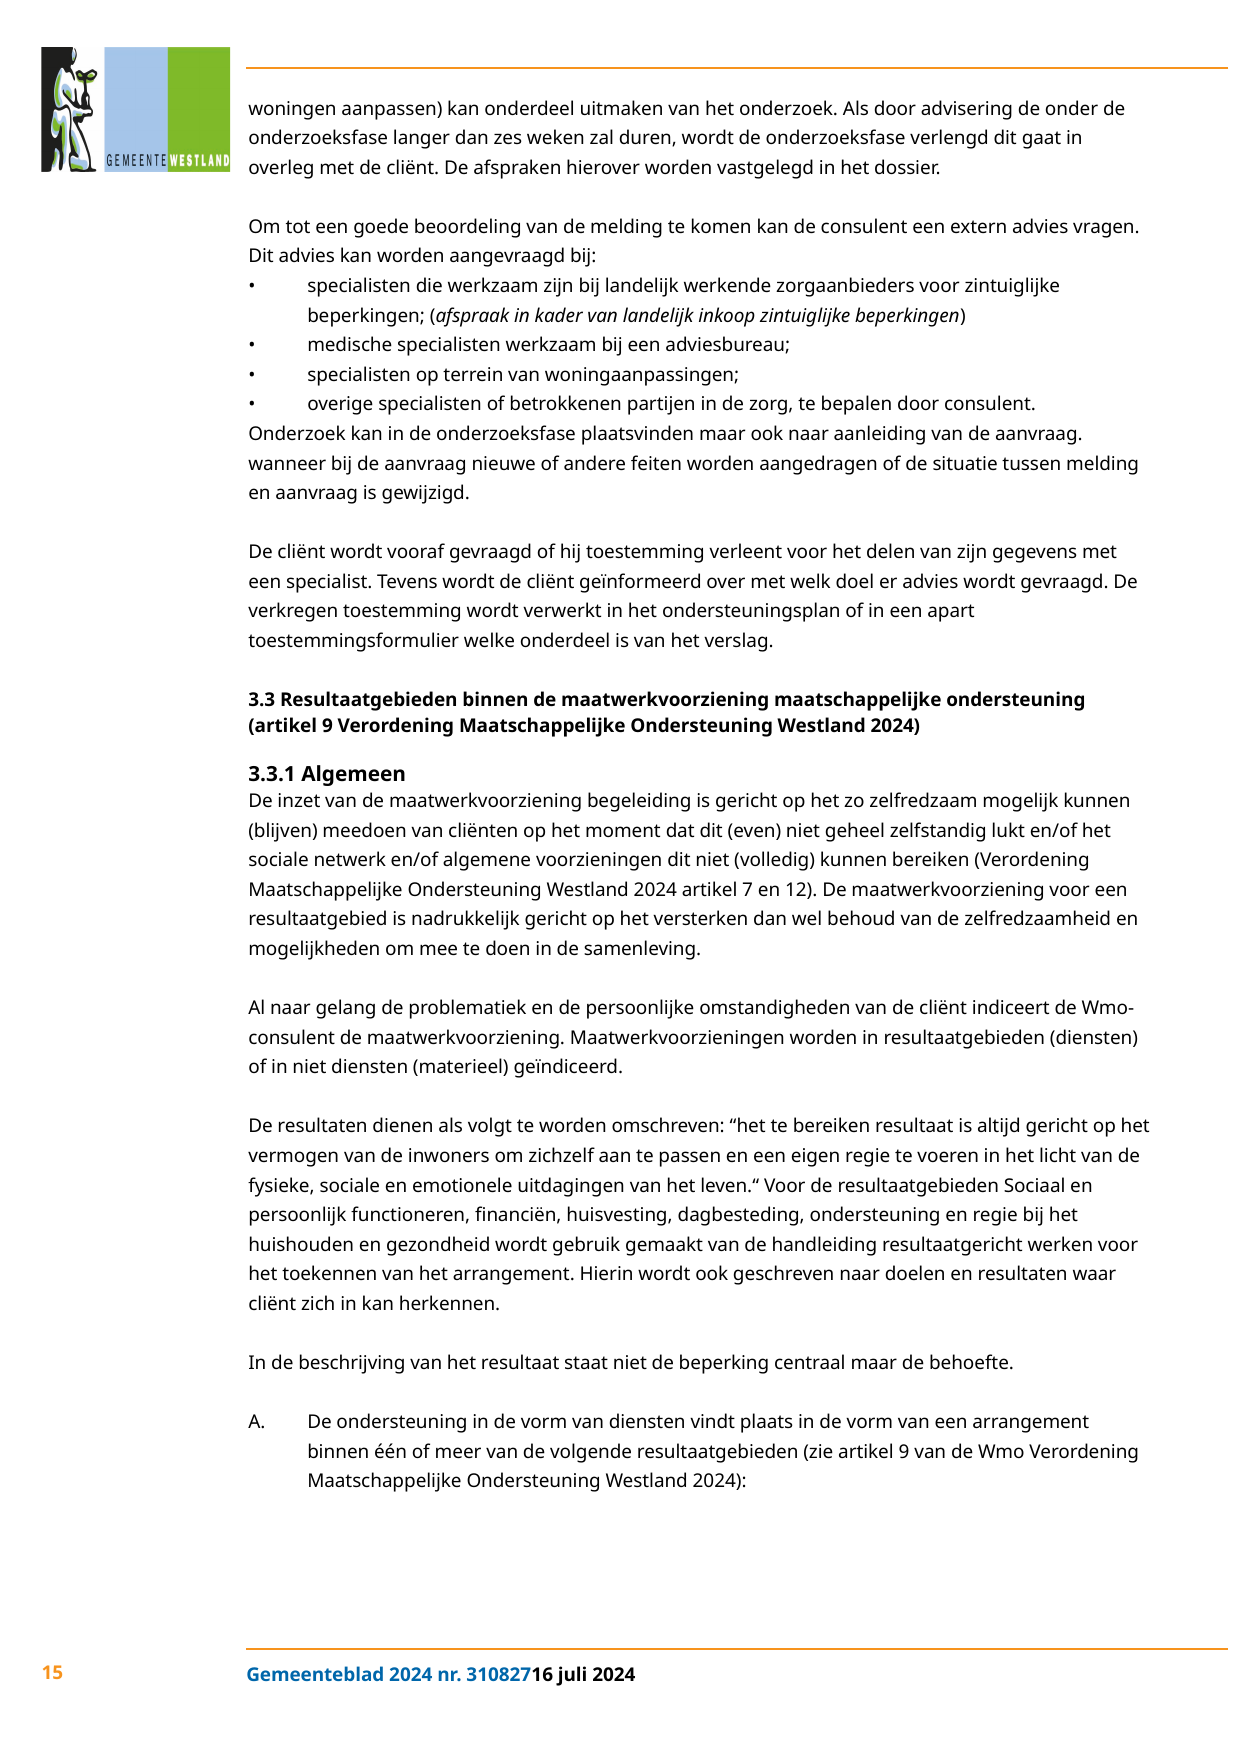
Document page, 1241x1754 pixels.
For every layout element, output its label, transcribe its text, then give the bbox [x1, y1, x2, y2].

list De ondersteuning in de vorm van diensten vindt plaats in de vorm van een arrangement binnen één of meer van de volgende resultaatgebieden (zie artikel 9 van de Wmo Verordening Maatschappelijke Ondersteuning Westland 2024): [248, 1408, 1152, 1493]
text De cliënt wordt vooraf gevraagd of hij toestemming verleent voor het delen van zijn gegevens met een specialist. Tevens wordt de cliënt geïnformeerd over met welk doel er advies wordt gevraagd. De verkregen toestemming wordt verwerkt in het ondersteuningsplan of in een apart toestemmingsformulier welke onderdeel is van het verslag. [248, 538, 1152, 653]
text 3.3 Resultaatgebieden binnen de maatwerkvoorziening maatschappelijke ondersteuning (artikel 9 Verordening Maatschappelijke Ondersteuning Westland 2024) [248, 686, 1152, 738]
list specialisten die werkzaam zijn bij landelijk werkende zorgaanbieders voor zintuiglijke beperkingen; (afspraak in kader van landelijk inkoop zintuiglijke beperkingen) [248, 272, 1152, 328]
list specialisten op terrein van woningaanpassingen; [248, 361, 1152, 387]
text De inzet van de maatwerkvoorziening begeleiding is gericht op het zo zelfredzaam mogelijk kunnen (blijven) meedoen van cliënten op het moment dat dit (even) niet geheel zelfstandig lukt en/of het sociale netwerk en/of algemene voorzieningen dit niet (volledig) kunnen bereiken (Verordening Maatschappelijke Ondersteuning Westland 2024 artikel 7 en 12). De maatwerkvoorziening voor een resultaatgebied is nadrukkelijk gericht op het versterken dan wel behoud van de zelfredzaamheid en mogelijkheden om mee te doen in de samenleving. [248, 787, 1152, 961]
text In de beschrijving van het resultaat staat niet de beperking centraal maar de behoefte. [248, 1349, 1152, 1375]
list medische specialisten werkzaam bij een adviesbureau; [248, 331, 1152, 357]
picture [41, 47, 231, 172]
text De resultaten dienen als volgt te worden omschreven: “het te bereiken resultaat is altijd gericht op het vermogen van de inwoners om zichzelf aan te passen en een eigen regie te voeren in het licht van de fysieke, sociale en emotionele uitdagingen van het leven.“ Voor de resultaatgebieden Sociaal en persoonlijk functioneren, financiën, huisvesting, dagbesteding, ondersteuning en regie bij het huishouden en gezondheid wordt gebruik gemaakt van de handleiding resultaatgericht werken voor het toekennen van het arrangement. Hierin wordt ook geschreven naar doelen en resultaten waar cliënt zich in kan herkennen. [248, 1113, 1152, 1316]
list overige specialisten of betrokkenen partijen in de zorg, te bepalen door consulent. [248, 391, 1152, 416]
text Onderzoek kan in de onderzoeksfase plaatsvinden maar ook naar aanleiding van de aanvraag. wanneer bij de aanvraag nieuwe of andere feiten worden aangedragen of de situatie tussen melding en aanvraag is gewijzigd. [248, 420, 1152, 505]
text 3.3.1 Algemeen [248, 759, 1152, 787]
text Al naar gelang de problematiek en de persoonlijke omstandigheden van de cliënt indiceert de Wmo-consulent de maatwerkvoorziening. Maatwerkvoorzieningen worden in resultaatgebieden (diensten) of in niet diensten (materieel) geïndiceerd. [248, 994, 1152, 1079]
text Om tot een goede beoordeling van de melding te komen kan de consulent een extern advies vragen. Dit advies kan worden aangevraagd bij: [248, 213, 1152, 268]
text woningen aanpassen) kan onderdeel uitmaken van het onderzoek. Als door advisering de onder de onderzoeksfase langer dan zes weken zal duren, wordt de onderzoeksfase verlengd dit gaat in overleg met de cliënt. De afspraken hierover worden vastgelegd in het dossier. [248, 95, 1152, 180]
